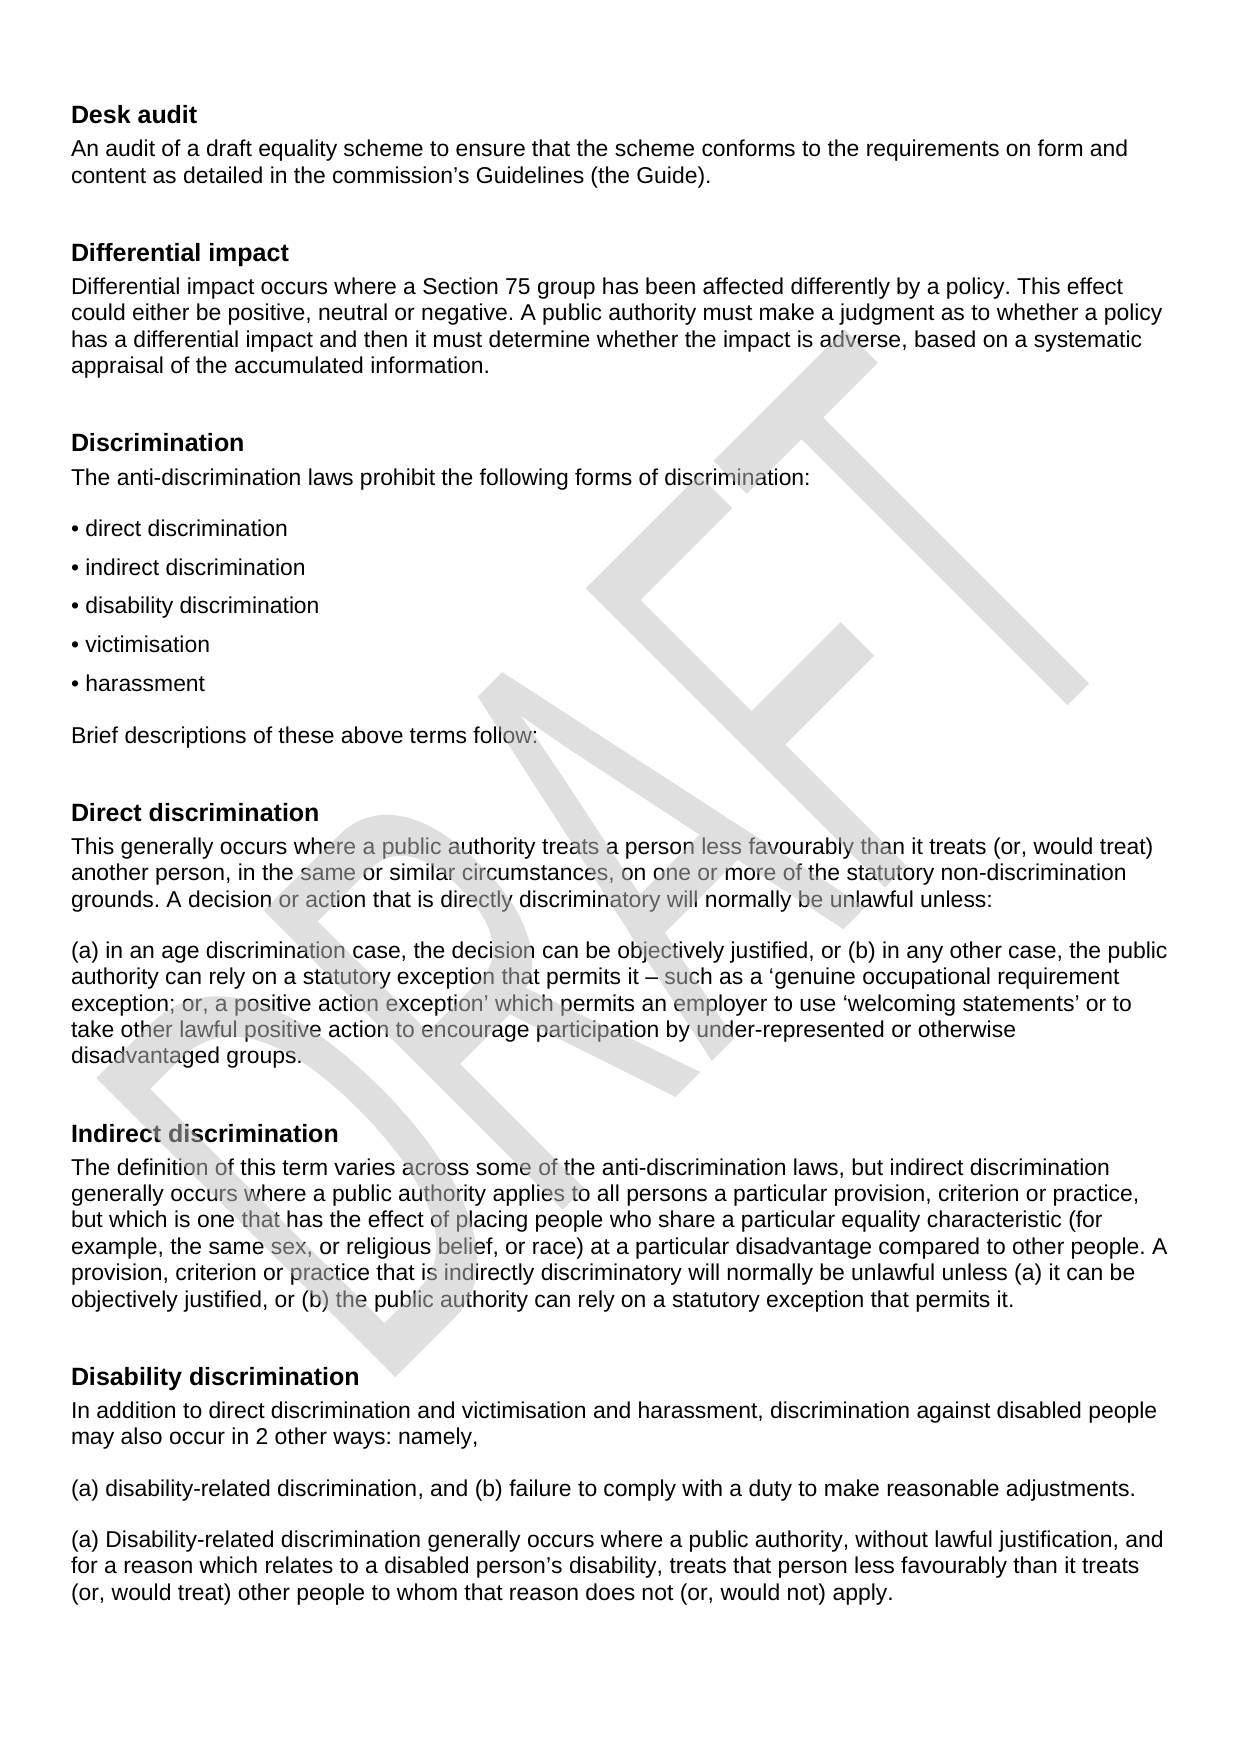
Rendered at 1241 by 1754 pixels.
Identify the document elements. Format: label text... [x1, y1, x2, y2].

text (a) Disability-related discrimination generally occurs where a public authority, without lawful justification, and for a reason which relates to a disabled person’s disability, treats that person less favourably than it treats (or, would treat) other people to whom that reason does not (or, would not) apply. [71, 1526, 1169, 1605]
subtitle Discrimination [71, 428, 745, 457]
text Brief descriptions of these above terms follow: [71, 722, 510, 748]
text The anti-discrimination laws prohibit the following forms of discrimination: [71, 463, 741, 490]
subtitle [835, 428, 1169, 457]
text This generally occurs where a public authority treats a person less favourably than it treats (or, would treat) another person, in the same or similar circumstances, on one or more of the statutory non-discrimination grounds. A decision or action that is directly discriminatory will normally be unlawful unless: [71, 833, 340, 912]
text [1038, 631, 1169, 658]
text The definition of this term varies across some of the anti-discrimination laws, but indirect discrimination generally occurs where a public authority applies to all persons a particular provision, criterion or practice, but which is one that has the effect of placing people who share a particular equality characteristic (for example, the same sex, or religious belief, or race) at a particular disadvantage compared to other people. A provision, criterion or practice that is indirectly discriminatory will normally be unlawful unless (a) it can be objectively justified, or (b) the public authority can rely on a statutory exception that permits it. [217, 1154, 436, 1312]
text [922, 515, 1169, 541]
text Brief descriptions of these above terms follow: [581, 722, 744, 748]
text [673, 631, 830, 658]
subtitle Differential impact [71, 238, 1169, 267]
subtitle Desk audit [71, 100, 1169, 129]
text Brief descriptions of these above terms follow: [526, 722, 565, 748]
text • direct discrimination [71, 515, 658, 541]
text This generally occurs where a public authority treats a person less favourably than it treats (or, would treat) another person, in the same or similar circumstances, on one or more of the statutory non-discrimination grounds. A decision or action that is directly discriminatory will normally be unlawful unless: [753, 833, 1169, 912]
text The anti-discrimination laws prohibit the following forms of discrimination: [870, 463, 1169, 490]
text (a) disability-related discrimination, and (b) failure to comply with a duty to make reasonable adjustments. [71, 1474, 1169, 1501]
text (a) in an age discrimination case, the decision can be objectively justified, or (b) in any other case, the public authority can rely on a statutory exception that permits it – such as a ‘genuine occupational requirement exception; or, a positive action exception’ which permits an employer to use ‘welcoming statements’ or to take other lawful positive action to encourage participation by under-represented or otherwise disadvantaged groups. [527, 937, 1169, 1069]
subtitle Indirect discrimination [411, 1119, 498, 1147]
text The definition of this term varies across some of the anti-discrimination laws, but indirect discrimination generally occurs where a public authority applies to all persons a particular provision, criterion or practice, but which is one that has the effect of placing people who share a particular equality characteristic (for example, the same sex, or religious belief, or race) at a particular disadvantage compared to other people. A provision, criterion or practice that is indirectly discriminatory will normally be unlawful unless (a) it can be objectively justified, or (b) the public authority can rely on a statutory exception that permits it. [71, 1154, 307, 1312]
text [662, 554, 941, 580]
text Brief descriptions of these above terms follow: [786, 722, 1169, 748]
subtitle Disability discrimination [71, 1362, 1169, 1391]
subtitle [840, 798, 1169, 827]
subtitle [699, 798, 823, 827]
text (a) in an age discrimination case, the decision can be objectively justified, or (b) in any other case, the public authority can rely on a statutory exception that permits it – such as a ‘genuine occupational requirement exception; or, a positive action exception’ which permits an employer to use ‘welcoming statements’ or to take other lawful positive action to encourage participation by under-represented or otherwise disadvantaged groups. [71, 937, 420, 1069]
text [851, 631, 1019, 658]
subtitle [785, 440, 818, 457]
text In addition to direct discrimination and victimisation and harassment, discrimination against disabled people may also occur in 2 other ways: namely, [71, 1397, 1169, 1449]
text The anti-discrimination laws prohibit the following forms of discrimination: [752, 463, 851, 490]
text • harassment [71, 670, 693, 697]
text This generally occurs where a public authority treats a person less favourably than it treats (or, would treat) another person, in the same or similar circumstances, on one or more of the statutory non-discrimination grounds. A decision or action that is directly discriminatory will normally be unlawful unless: [444, 833, 615, 912]
text [701, 515, 902, 541]
subtitle Indirect discrimination [71, 1119, 164, 1147]
text [642, 592, 980, 619]
subtitle Indirect discrimination [182, 1119, 391, 1147]
text The definition of this term varies across some of the anti-discrimination laws, but indirect discrimination generally occurs where a public authority applies to all persons a particular provision, criterion or practice, but which is one that has the effect of placing people who share a particular equality characteristic (for example, the same sex, or religious belief, or race) at a particular disadvantage compared to other people. A provision, criterion or practice that is indirectly discriminatory will normally be unlawful unless (a) it can be objectively justified, or (b) the public authority can rely on a statutory exception that permits it. [437, 1154, 1169, 1312]
subtitle [578, 798, 686, 827]
text An audit of a draft equality scheme to ensure that the scheme conforms to the requirements on form and content as detailed in the commission’s Guidelines (the Guide). [71, 135, 1169, 188]
text [999, 592, 1169, 619]
text [961, 554, 1169, 580]
subtitle Direct discrimination [71, 798, 560, 827]
text • indirect discrimination [71, 554, 619, 580]
text Differential impact occurs where a Section 75 group has been affected differently by a policy. This effect could either be positive, neutral or negative. A public authority must make a judgment as to whether a policy has a differential impact and then it must determine whether the impact is adverse, based on a systematic appraisal of the accumulated information. [71, 273, 1169, 378]
text This generally occurs where a public authority treats a person less favourably than it treats (or, would treat) another person, in the same or similar circumstances, on one or more of the statutory non-discrimination grounds. A decision or action that is directly discriminatory will normally be unlawful unless: [329, 856, 479, 912]
text [834, 670, 1058, 697]
text • victimisation [71, 631, 654, 658]
subtitle Indirect discrimination [517, 1119, 1169, 1147]
text [1077, 670, 1169, 697]
text • disability discrimination [71, 592, 615, 619]
text (a) in an age discrimination case, the decision can be objectively justified, or (b) in any other case, the public authority can rely on a statutory exception that permits it – such as a ‘genuine occupational requirement exception; or, a positive action exception’ which permits an employer to use ‘welcoming statements’ or to take other lawful positive action to encourage participation by under-represented or otherwise disadvantaged groups. [335, 937, 492, 1026]
text [712, 670, 791, 697]
